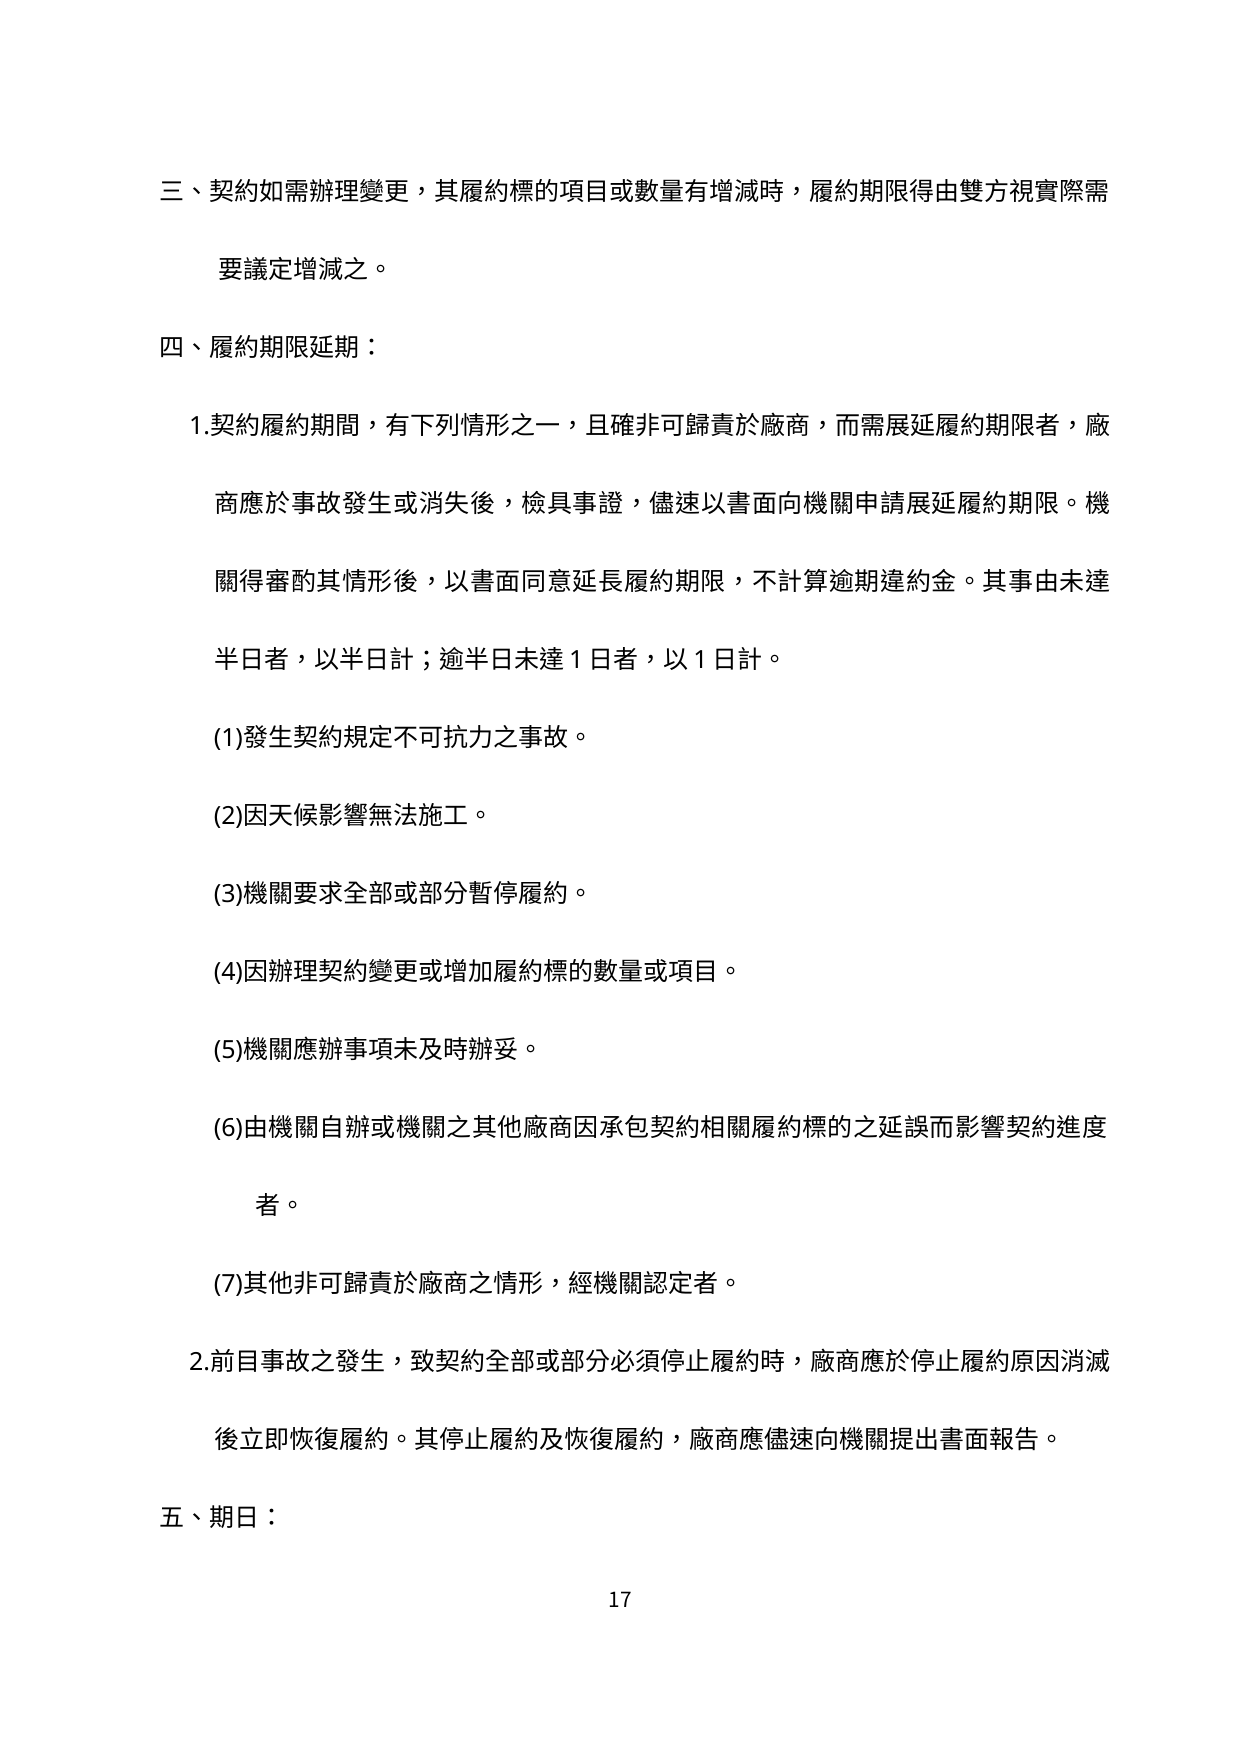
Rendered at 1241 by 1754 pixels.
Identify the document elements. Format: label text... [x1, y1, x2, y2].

text (5)機關應辦事項未及時辦妥。 [213, 1009, 1110, 1087]
text 五、期日： [159, 1477, 1110, 1555]
text (1)發生契約規定不可抗力之事故。 [213, 697, 1110, 775]
text (7)其他非可歸責於廠商之情形，經機關認定者。 [213, 1243, 1110, 1321]
text (2)因天候影響無法施工。 [213, 775, 1110, 853]
text 四、履約期限延期： [159, 307, 1110, 384]
text (3)機關要求全部或部分暫停履約。 [213, 853, 1110, 931]
text (4)因辦理契約變更或增加履約標的數量或項目。 [213, 931, 1110, 1009]
text (6)由機關自辦或機關之其他廠商因承包契約相關履約標的之延誤而影響契約進度者。 [213, 1087, 1110, 1243]
text 1.契約履約期間，有下列情形之一，且確非可歸責於廠商，而需展延履約期限者，廠商應於事故發生或消失後，檢具事證，儘速以書面向機關申請展延履約期限。機關得審酌其情形後，以書面同意延長履約期限，不計算逾期違約金。其事由未達半日者，以半日計；逾半日未達1日者，以1日計。 [189, 384, 1110, 697]
text 2.前目事故之發生，致契約全部或部分必須停止履約時，廠商應於停止履約原因消滅後立即恢復履約。其停止履約及恢復履約，廠商應儘速向機關提出書面報告。 [189, 1321, 1110, 1477]
text 三、契約如需辦理變更，其履約標的項目或數量有增減時，履約期限得由雙方視實際需要議定增減之。 [159, 151, 1110, 307]
